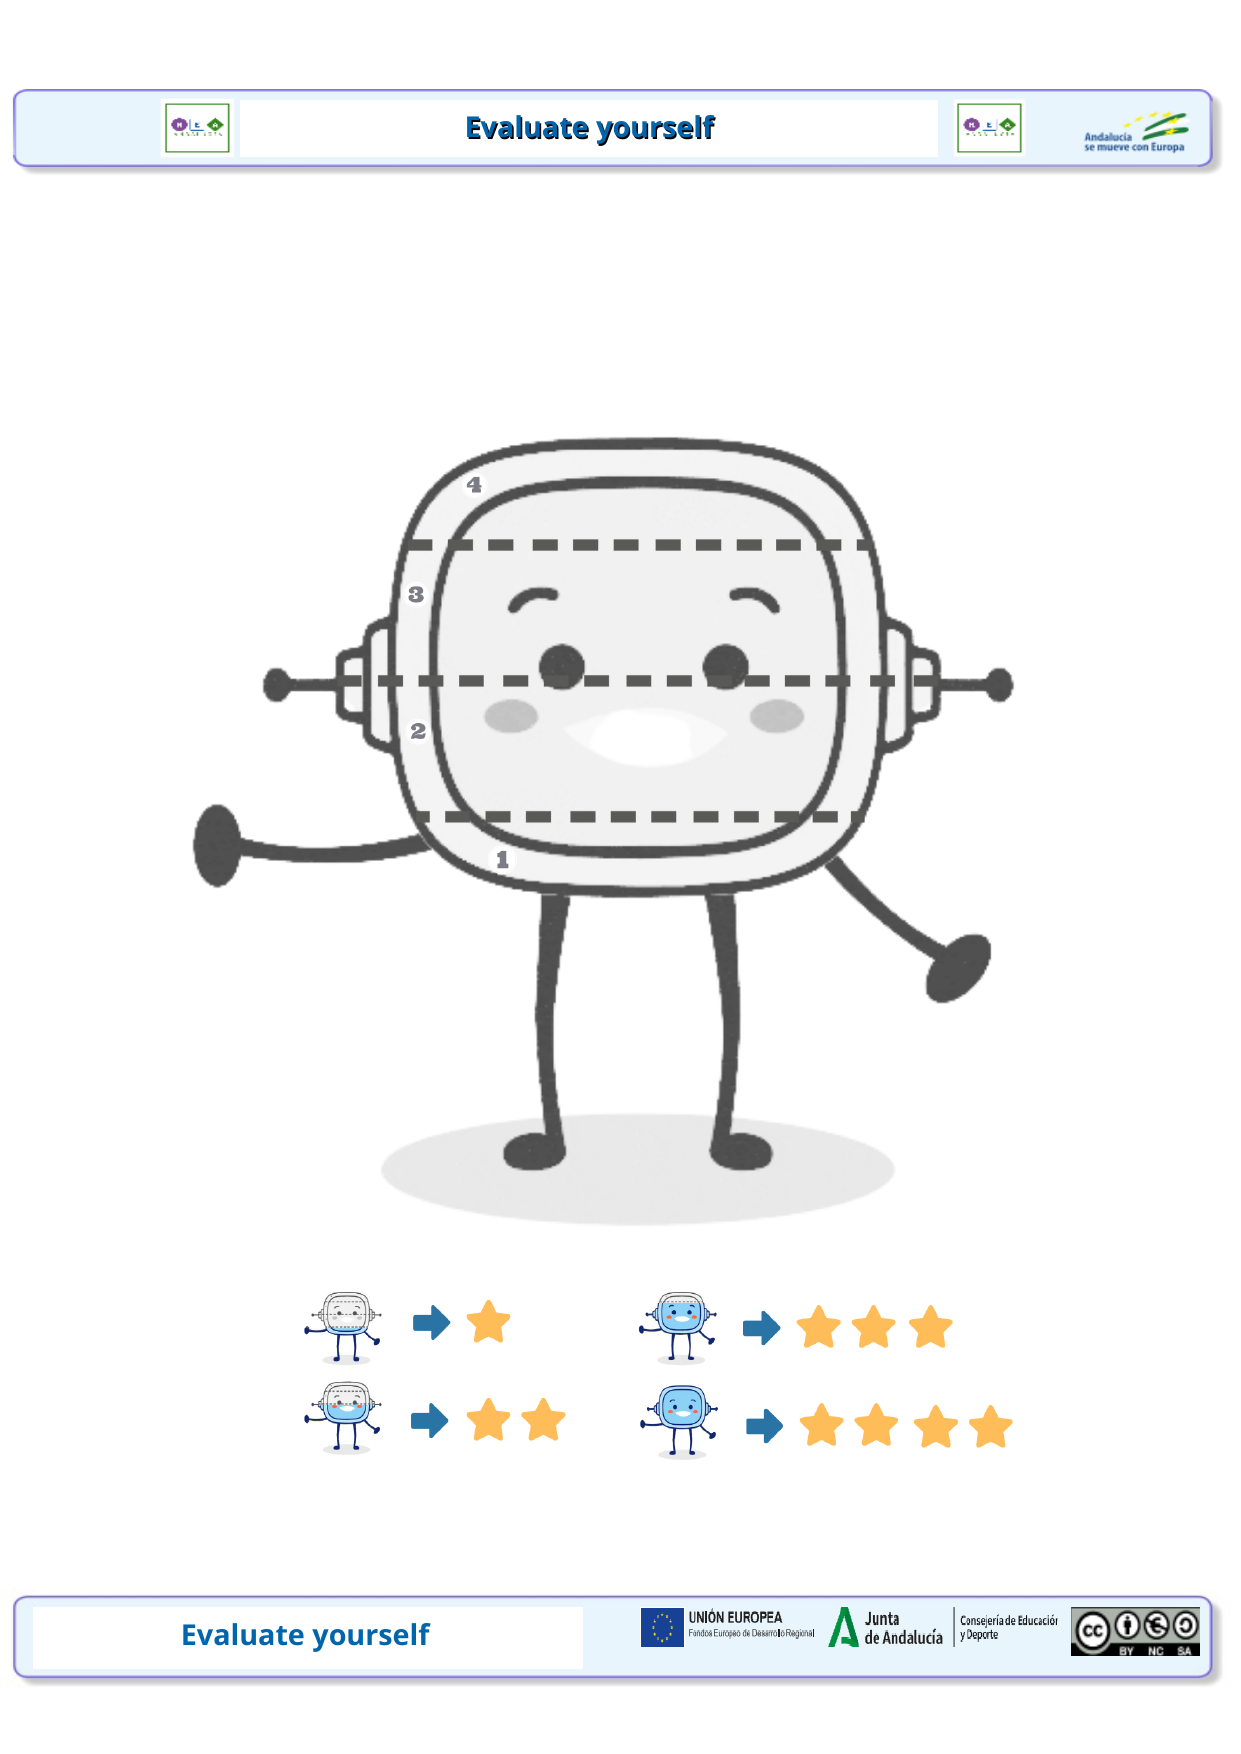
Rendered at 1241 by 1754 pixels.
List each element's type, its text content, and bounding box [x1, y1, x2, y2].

picture [153, 222, 1050, 1487]
picture [0, 1587, 1241, 1692]
text Evaluate yourself [48, 1615, 568, 1654]
picture [0, 81, 1241, 180]
text Evaluate yourself [255, 107, 923, 146]
